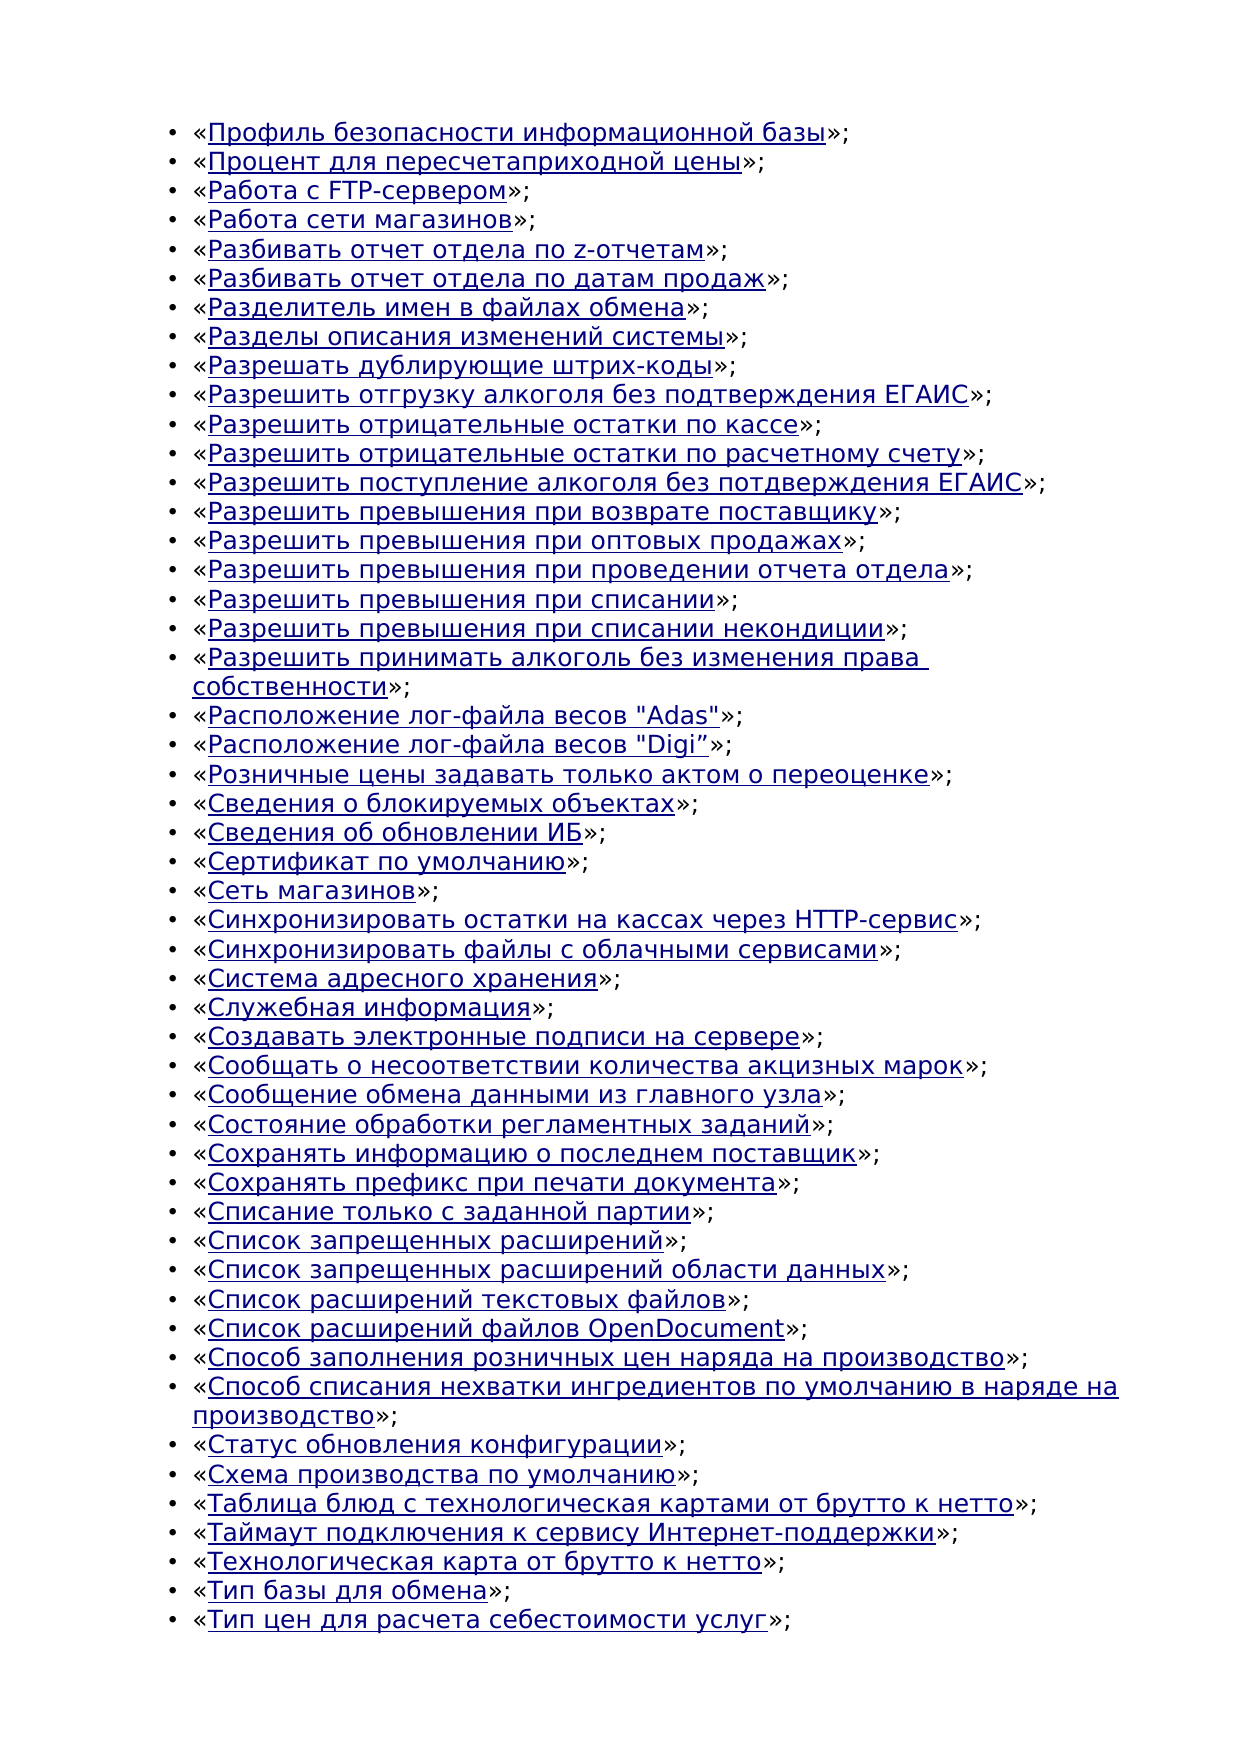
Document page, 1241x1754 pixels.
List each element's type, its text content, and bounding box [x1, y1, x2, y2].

list «Таблица блюд с технологическая картами от брутто к нетто»; [177, 1489, 1122, 1518]
list «Разрешить отрицательные остатки по расчетному счету»; [177, 439, 1122, 468]
list «Тип цен для расчета себестоимости услуг»; [177, 1606, 1122, 1635]
list «Служебная информация»; [177, 993, 1122, 1022]
list «Сообщение обмена данными из главного узла»; [177, 1081, 1122, 1110]
list «Разрешить поступление алкоголя без потдверждения ЕГАИС»; [177, 468, 1122, 497]
list «Разрешить превышения при списании некондиции»; [177, 614, 1122, 643]
list «Список запрещенных расширений»; [177, 1226, 1122, 1256]
list «Разрешить принимать алкоголь без изменения права собственности»; [177, 643, 1122, 701]
list «Синхронизировать остатки на кассах через НТТР-сервис»; [177, 906, 1122, 935]
list «Состояние обработки регламентных заданий»; [177, 1110, 1122, 1139]
list «Система адресного хранения»; [177, 964, 1122, 993]
list «Тип базы для обмена»; [177, 1576, 1122, 1606]
list «Работа с FTP-сервером»; [177, 176, 1122, 206]
list «Создавать электронные подписи на сервере»; [177, 1022, 1122, 1051]
list «Разрешать дублирующие штрих-коды»; [177, 351, 1122, 381]
list «Разрешить превышения при оптовых продажах»; [177, 526, 1122, 556]
list «Расположение лог-файла весов "Digi”»; [177, 731, 1122, 760]
list «Сертификат по умолчанию»; [177, 847, 1122, 876]
list «Список запрещенных расширений области данных»; [177, 1256, 1122, 1285]
list «Таймаут подключения к сервису Интернет-поддержки»; [177, 1518, 1122, 1547]
list «Сведения об обновлении ИБ»; [177, 818, 1122, 847]
list «Список расширений текстовых файлов»; [177, 1285, 1122, 1314]
list «Списание только с заданной партии»; [177, 1197, 1122, 1226]
list «Сообщать о несоответствии количества акцизных марок»; [177, 1051, 1122, 1081]
list «Профиль безопасности информационной базы»; [177, 118, 1122, 147]
list «Процент для пересчетаприходной цены»; [177, 147, 1122, 176]
list «Список расширений файлов OpenDocument»; [177, 1314, 1122, 1343]
list «Схема производства по умолчанию»; [177, 1460, 1122, 1489]
list «Разбивать отчет отдела по датам продаж»; [177, 264, 1122, 293]
list «Статус обновления конфигурации»; [177, 1431, 1122, 1460]
list «Сведения о блокируемых объектах»; [177, 789, 1122, 818]
list «Разделы описания изменений системы»; [177, 322, 1122, 351]
list «Разделитель имен в файлах обмена»; [177, 293, 1122, 322]
list «Розничные цены задавать только актом о переоценке»; [177, 760, 1122, 789]
list «Расположение лог-файла весов "Adas"»; [177, 701, 1122, 731]
list «Разрешить превышения при списании»; [177, 585, 1122, 614]
list «Работа сети магазинов»; [177, 206, 1122, 235]
list «Технологическая карта от брутто к нетто»; [177, 1547, 1122, 1576]
list «Разрешить отгрузку алкоголя без подтверждения ЕГАИС»; [177, 381, 1122, 410]
list «Способ заполнения розничных цен наряда на производство»; [177, 1343, 1122, 1372]
list «Разрешить превышения при возврате поставщику»; [177, 497, 1122, 526]
list «Разрешить превышения при проведении отчета отдела»; [177, 556, 1122, 585]
list «Разрешить отрицательные остатки по кассе»; [177, 410, 1122, 439]
list «Способ списания нехватки ингредиентов по умолчанию в наряде на производство»; [177, 1372, 1122, 1431]
list «Синхронизировать файлы с облачными сервисами»; [177, 935, 1122, 964]
list «Сохранять информацию о последнем поставщик»; [177, 1139, 1122, 1168]
list «Сеть магазинов»; [177, 876, 1122, 906]
list «Разбивать отчет отдела по z-отчетам»; [177, 235, 1122, 264]
list «Сохранять префикс при печати документа»; [177, 1168, 1122, 1197]
